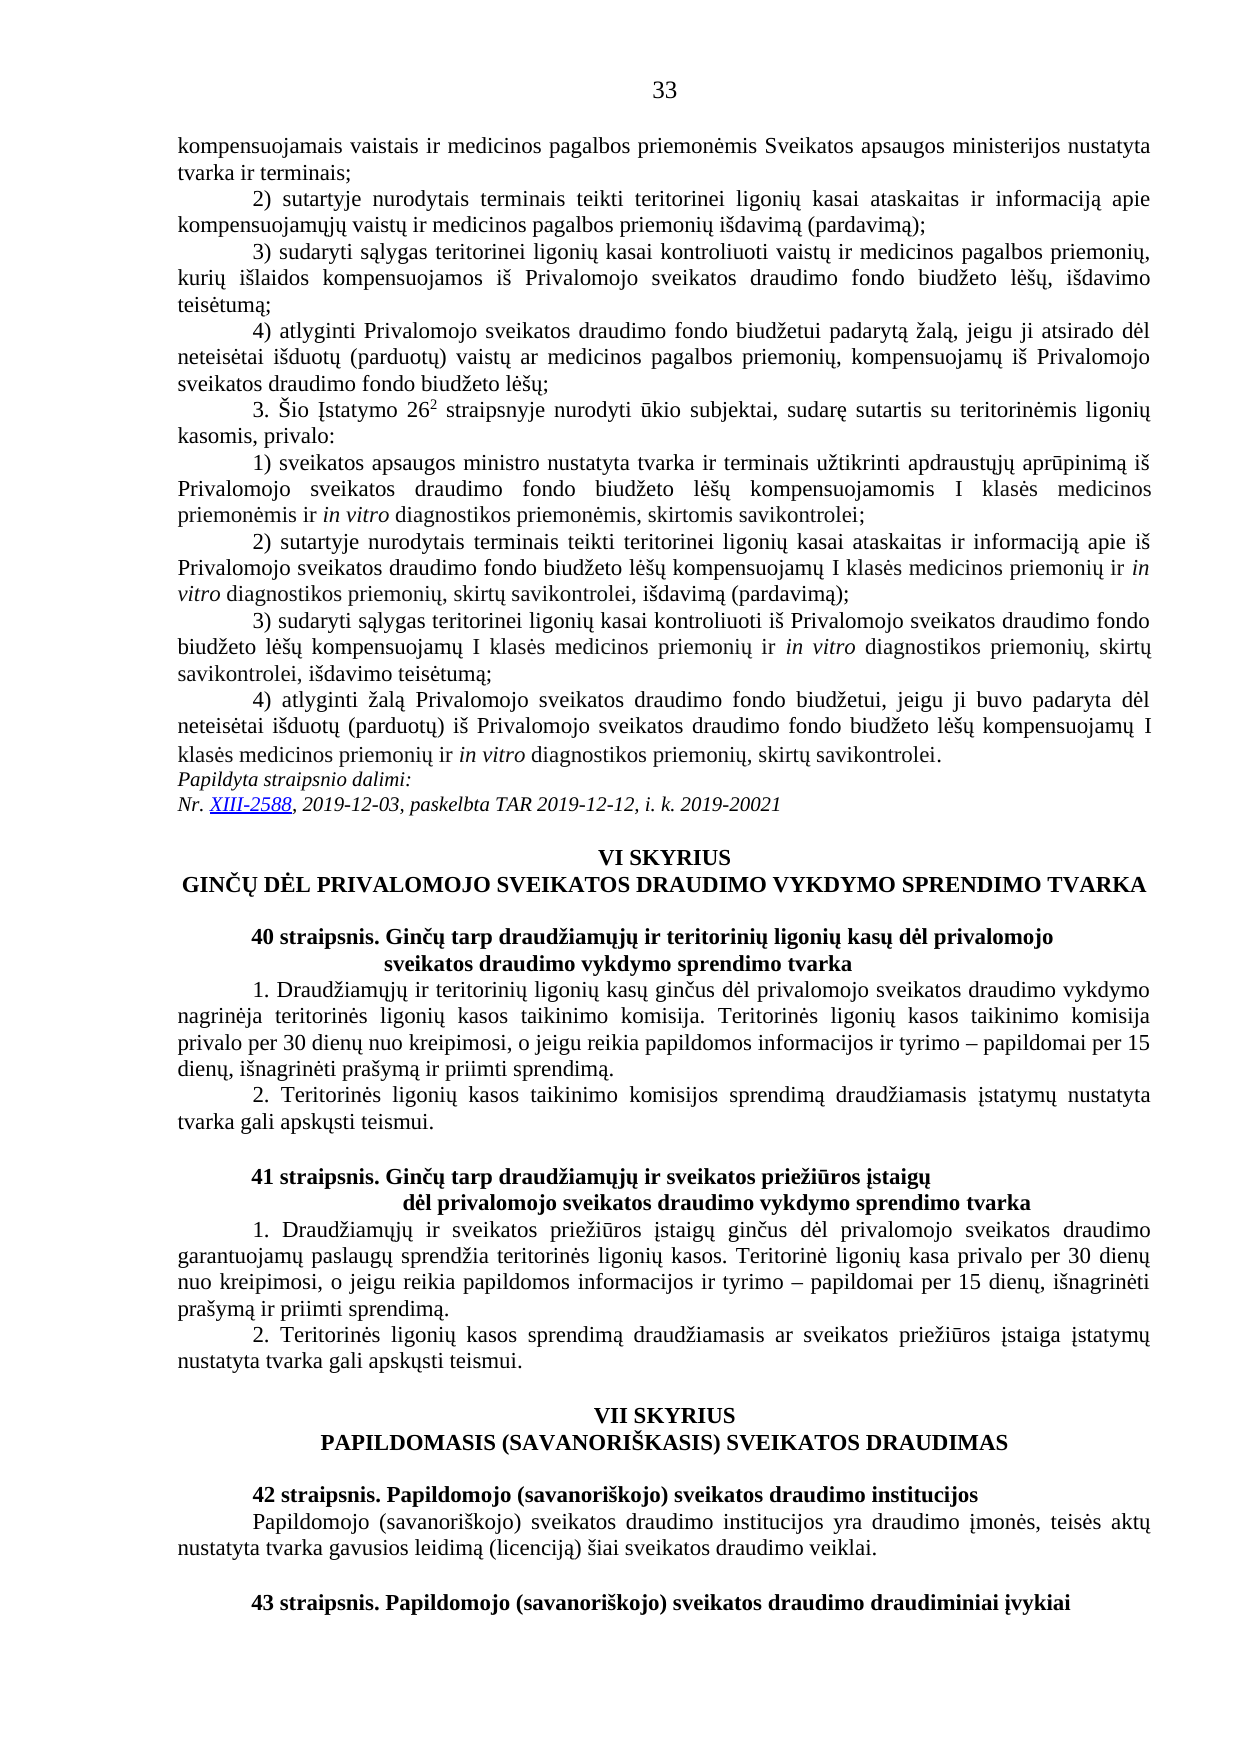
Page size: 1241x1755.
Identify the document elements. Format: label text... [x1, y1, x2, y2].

text GINČŲ DĖL PRIVALOMOJO SVEIKATOS DRAUDIMO VYKDYMO SPRENDIMO TVARKA [177, 871, 1152, 897]
text 2. Teritorinės ligonių kasos sprendimą draudžiamasis ar sveikatos priežiūros įstaiga įstatymų nustatyta tvarka gali apskųsti teismui. [177, 1321, 1152, 1374]
text Papildomojo (savanoriškojo) sveikatos draudimo institucijos yra draudimo įmonės, teisės aktų nustatyta tvarka gavusios leidimą (licenciją) šiai sveikatos draudimo veiklai. [177, 1508, 1152, 1561]
text Nr. XIII-2588, 2019-12-03, paskelbta TAR 2019-12-12, i. k. 2019-20021 [177, 791, 1152, 816]
text 40 straipsnis. Ginčų tarp draudžiamųjų ir teritorinių ligonių kasų dėl privalomojo [177, 923, 1152, 950]
text 3. Šio Įstatymo 262 straipsnyje nurodyti ūkio subjektai, sudarę sutartis su teritorinėmis ligonių kasomis, privalo: [177, 396, 1152, 449]
text 3) sudaryti sąlygas teritorinei ligonių kasai kontroliuoti iš Privalomojo sveikatos draudimo fondo biudžeto lėšų kompensuojamų I klasės medicinos priemonių ir in vitro diagnostikos priemonių, skirtų savikontrolei, išdavimo teisėtumą; [177, 607, 1152, 686]
text 2. Teritorinės ligonių kasos taikinimo komisijos sprendimą draudžiamasis įstatymų nustatyta tvarka gali apskųsti teismui. [177, 1081, 1152, 1134]
text 2) sutartyje nurodytais terminais teikti teritorinei ligonių kasai ataskaitas ir informaciją apie kompensuojamųjų vaistų ir medicinos pagalbos priemonių išdavimą (pardavimą); [177, 185, 1152, 238]
text kompensuojamais vaistais ir medicinos pagalbos priemonėmis Sveikatos apsaugos ministerijos nustatyta tvarka ir terminais; [177, 132, 1152, 185]
text Papildyta straipsnio dalimi: [177, 767, 1152, 791]
text 4) atlyginti Privalomojo sveikatos draudimo fondo biudžetui padarytą žalą, jeigu ji atsirado dėl neteisėtai išduotų (parduotų) vaistų ar medicinos pagalbos priemonių, kompensuojamų iš Privalomojo sveikatos draudimo fondo biudžeto lėšų; [177, 317, 1152, 396]
text 43 straipsnis. Papildomojo (savanoriškojo) sveikatos draudimo draudiminiai įvykiai [177, 1589, 1152, 1616]
text 3) sudaryti sąlygas teritorinei ligonių kasai kontroliuoti vaistų ir medicinos pagalbos priemonių, kurių išlaidos kompensuojamos iš Privalomojo sveikatos draudimo fondo biudžeto lėšų, išdavimo teisėtumą; [177, 238, 1152, 317]
text 41 straipsnis. Ginčų tarp draudžiamųjų ir sveikatos priežiūros įstaigų [177, 1163, 1152, 1189]
text 42 straipsnis. Papildomojo (savanoriškojo) sveikatos draudimo institucijos [177, 1482, 1152, 1508]
text sveikatos draudimo vykdymo sprendimo tvarka [177, 950, 1152, 976]
text PAPILDOMASIS (SAVANORIŠKASIS) SVEIKATOS DRAUDIMAS [177, 1429, 1152, 1455]
text VII SKYRIUS [177, 1402, 1152, 1429]
text 4) atlyginti žalą Privalomojo sveikatos draudimo fondo biudžetui, jeigu ji buvo padaryta dėl neteisėtai išduotų (parduotų) iš Privalomojo sveikatos draudimo fondo biudžeto lėšų kompensuojamų I klasės medicinos priemonių ir in vitro diagnostikos priemonių, skirtų savikontrolei. [177, 686, 1152, 767]
text 1) sveikatos apsaugos ministro nustatyta tvarka ir terminais užtikrinti apdraustųjų aprūpinimą iš Privalomojo sveikatos draudimo fondo biudžeto lėšų kompensuojamomis I klasės medicinos priemonėmis ir in vitro diagnostikos priemonėmis, skirtomis savikontrolei; [177, 449, 1152, 528]
text VI SKYRIUS [177, 844, 1152, 871]
text dėl privalomojo sveikatos draudimo vykdymo sprendimo tvarka [327, 1189, 1152, 1216]
text 1. Draudžiamųjų ir sveikatos priežiūros įstaigų ginčus dėl privalomojo sveikatos draudimo garantuojamų paslaugų sprendžia teritorinės ligonių kasos. Teritorinė ligonių kasa privalo per 30 dienų nuo kreipimosi, o jeigu reikia papildomos informacijos ir tyrimo – papildomai per 15 dienų, išnagrinėti prašymą ir priimti sprendimą. [177, 1216, 1152, 1321]
text 1. Draudžiamųjų ir teritorinių ligonių kasų ginčus dėl privalomojo sveikatos draudimo vykdymo nagrinėja teritorinės ligonių kasos taikinimo komisija. Teritorinės ligonių kasos taikinimo komisija privalo per 30 dienų nuo kreipimosi, o jeigu reikia papildomos informacijos ir tyrimo – papildomai per 15 dienų, išnagrinėti prašymą ir priimti sprendimą. [177, 976, 1152, 1081]
text 2) sutartyje nurodytais terminais teikti teritorinei ligonių kasai ataskaitas ir informaciją apie iš Privalomojo sveikatos draudimo fondo biudžeto lėšų kompensuojamų I klasės medicinos priemonių ir in vitro diagnostikos priemonių, skirtų savikontrolei, išdavimą (pardavimą); [177, 528, 1152, 607]
